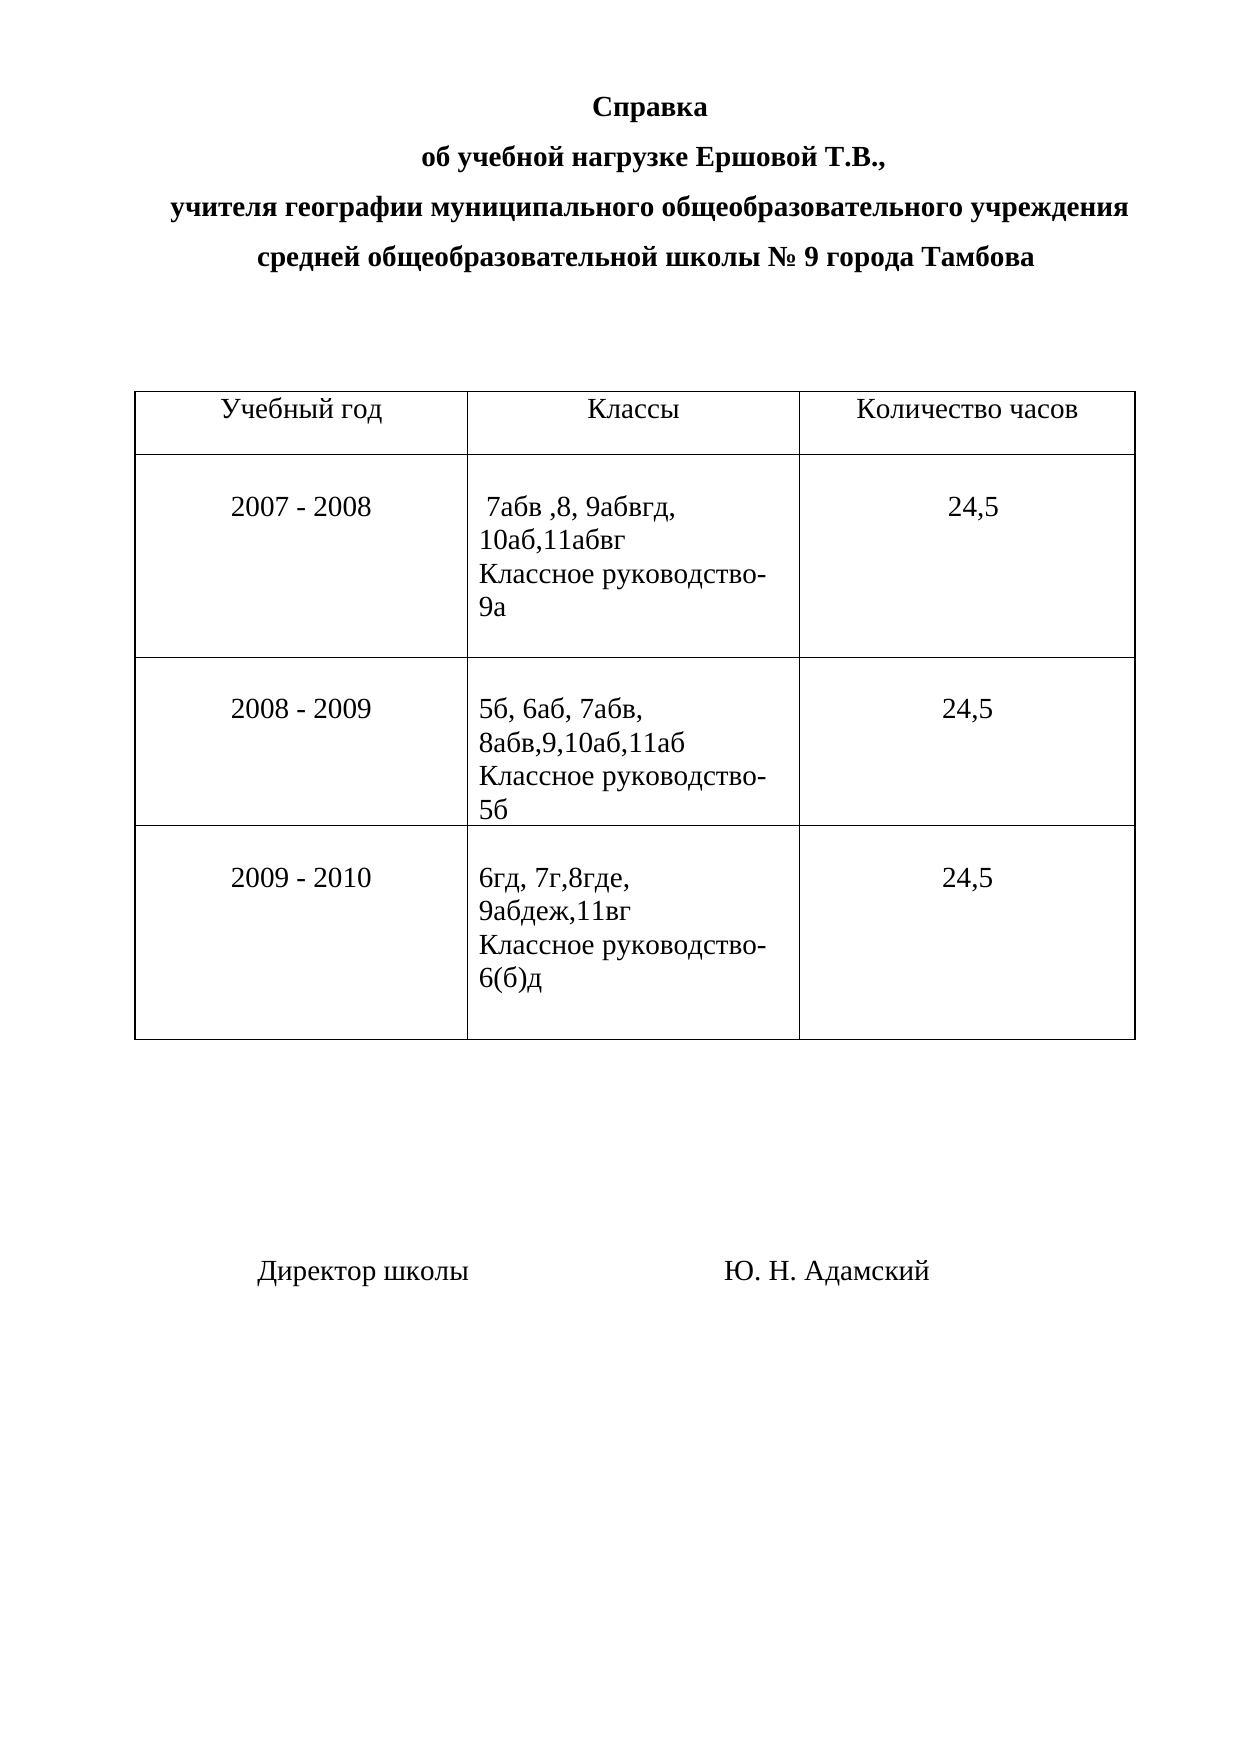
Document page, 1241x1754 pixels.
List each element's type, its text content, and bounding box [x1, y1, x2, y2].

text Директор школы Ю. Н. Адамский [148, 1253, 1152, 1286]
table_cell 5б, 6аб, 7абв, 8абв,9,10аб,11аб Классное руководство-5б [468, 658, 799, 825]
table_cell 2007 - 2008 [136, 455, 467, 657]
table_cell 24,5 [800, 826, 1134, 1039]
text об учебной нагрузке Ершовой Т.В., [148, 139, 1152, 172]
table_cell 24,5 [800, 658, 1134, 825]
table_header Классы [468, 392, 799, 454]
table_cell 6гд, 7г,8где, 9абдеж,11вг Классное руководство-6(б)д [468, 826, 799, 1039]
table_cell 2008 - 2009 [136, 658, 467, 825]
table_cell 24,5 [800, 455, 1134, 657]
table_header Количество часов [800, 392, 1134, 454]
table_cell 2009 - 2010 [136, 826, 467, 1039]
text учителя географии муниципального общеобразовательного учреждения средней общеобразовательной школы № 9 города Тамбова [148, 189, 1152, 273]
text Справка [148, 89, 1152, 122]
table_header Учебный год [136, 392, 467, 454]
table_cell 7абв ,8, 9абвгд, 10аб,11абвг Классное руководство-9а [468, 455, 799, 657]
